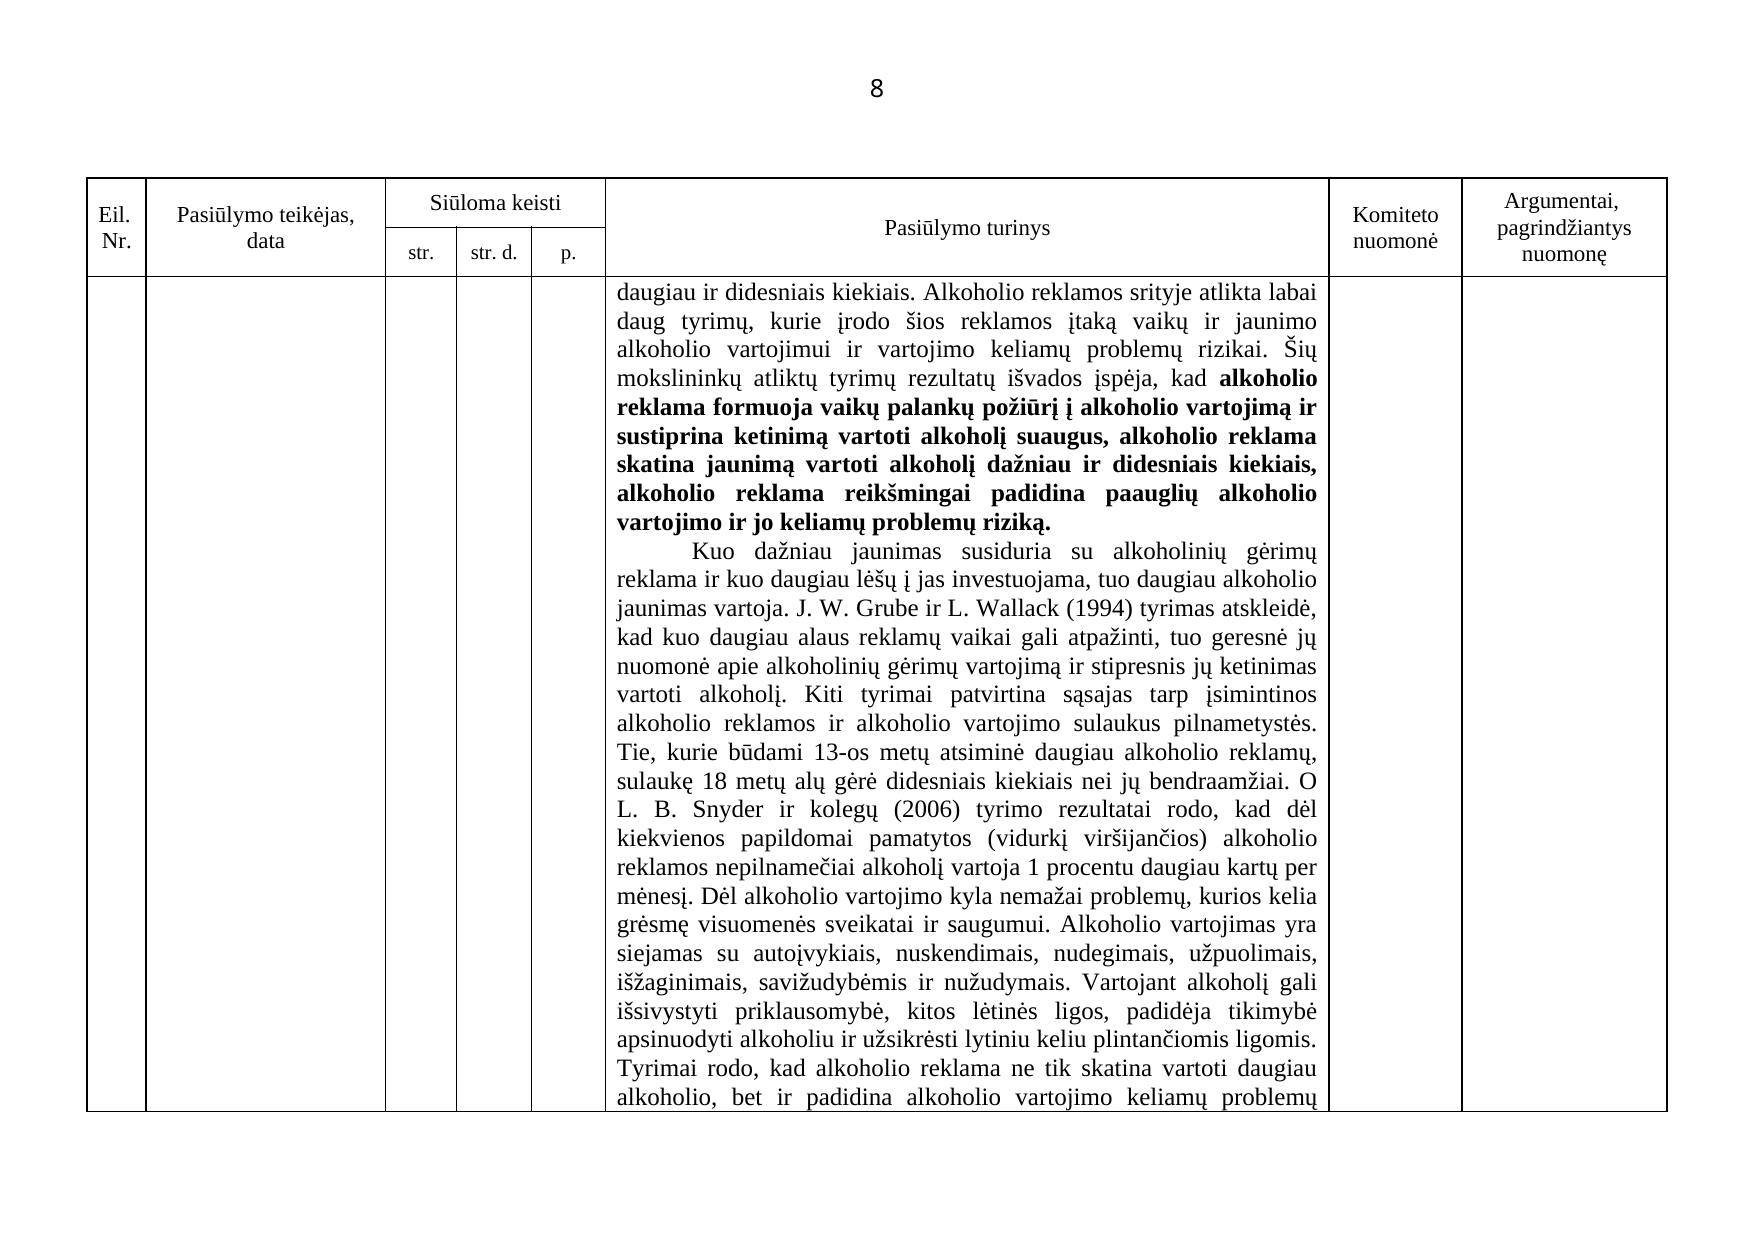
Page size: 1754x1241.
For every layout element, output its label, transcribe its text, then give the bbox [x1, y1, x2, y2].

table_cell [1463, 277, 1666, 1111]
table_cell p. [532, 228, 605, 276]
table_cell [88, 277, 145, 1111]
table_header Komiteto nuomonė [1330, 179, 1461, 276]
table_header Siūloma keisti [386, 179, 605, 226]
table_cell [532, 277, 605, 1111]
table_cell str. [386, 228, 456, 276]
table_cell [457, 277, 531, 1111]
table_cell str. d. [457, 228, 531, 276]
table_header Pasiūlymo teikėjas, data [147, 179, 385, 276]
table_header Pasiūlymo turinys [606, 179, 1328, 276]
table_cell [147, 277, 385, 1111]
table_cell [1330, 277, 1461, 1111]
table_cell daugiau ir didesniais kiekiais. Alkoholio reklamos srityje atlikta labai daug tyrimų, kurie įrodo šios reklamos įtaką vaikų ir jaunimo alkoholio vartojimui ir vartojimo keliamų problemų rizikai. Šių mokslininkų atliktų tyrimų rezultatų išvados įspėja, kad alkoholio reklama formuoja vaikų palankų požiūrį į alkoholio vartojimą ir sustiprina ketinimą vartoti alkoholį suaugus, alkoholio reklama skatina jaunimą vartoti alkoholį dažniau ir didesniais kiekiais, alkoholio reklama reikšmingai padidina paauglių alkoholio vartojimo ir jo keliamų problemų riziką. Kuo dažniau jaunimas susiduria su alkoholinių gėrimų reklama ir kuo daugiau lėšų į jas investuojama, tuo daugiau alkoholio jaunimas vartoja. J. W. Grube ir L. Wallack (1994) tyrimas atskleidė, kad kuo daugiau alaus reklamų vaikai gali atpažinti, tuo geresnė jų nuomonė apie alkoholinių gėrimų vartojimą ir stipresnis jų ketinimas vartoti alkoholį. Kiti tyrimai patvirtina sąsajas tarp įsimintinos alkoholio reklamos ir alkoholio vartojimo sulaukus pilnametystės. Tie, kurie būdami 13-os metų atsiminė daugiau alkoholio reklamų, sulaukę 18 metų alų gėrė didesniais kiekiais nei jų bendraamžiai. O L. B. Snyder ir kolegų (2006) tyrimo rezultatai rodo, kad dėl kiekvienos papildomai pamatytos (vidurkį viršijančios) alkoholio reklamos nepilnamečiai alkoholį vartoja 1 procentu daugiau kartų per mėnesį. Dėl alkoholio vartojimo kyla nemažai problemų, kurios kelia grėsmę visuomenės sveikatai ir saugumui. Alkoholio vartojimas yra siejamas su autoįvykiais, nuskendimais, nudegimais, užpuolimais, išžaginimais, savižudybėmis ir nužudymais. Vartojant alkoholį gali išsivystyti priklausomybė, kitos lėtinės ligos, padidėja tikimybė apsinuodyti alkoholiu ir užsikrėsti lytiniu keliu plintančiomis ligomis. Tyrimai rodo, kad alkoholio reklama ne tik skatina vartoti daugiau alkoholio, bet ir padidina alkoholio vartojimo keliamų problemų [606, 277, 1328, 1111]
table_header Argumentai, pagrindžiantys nuomonę [1463, 179, 1666, 276]
table_cell [386, 277, 456, 1111]
table_header Eil. Nr. [88, 179, 145, 276]
